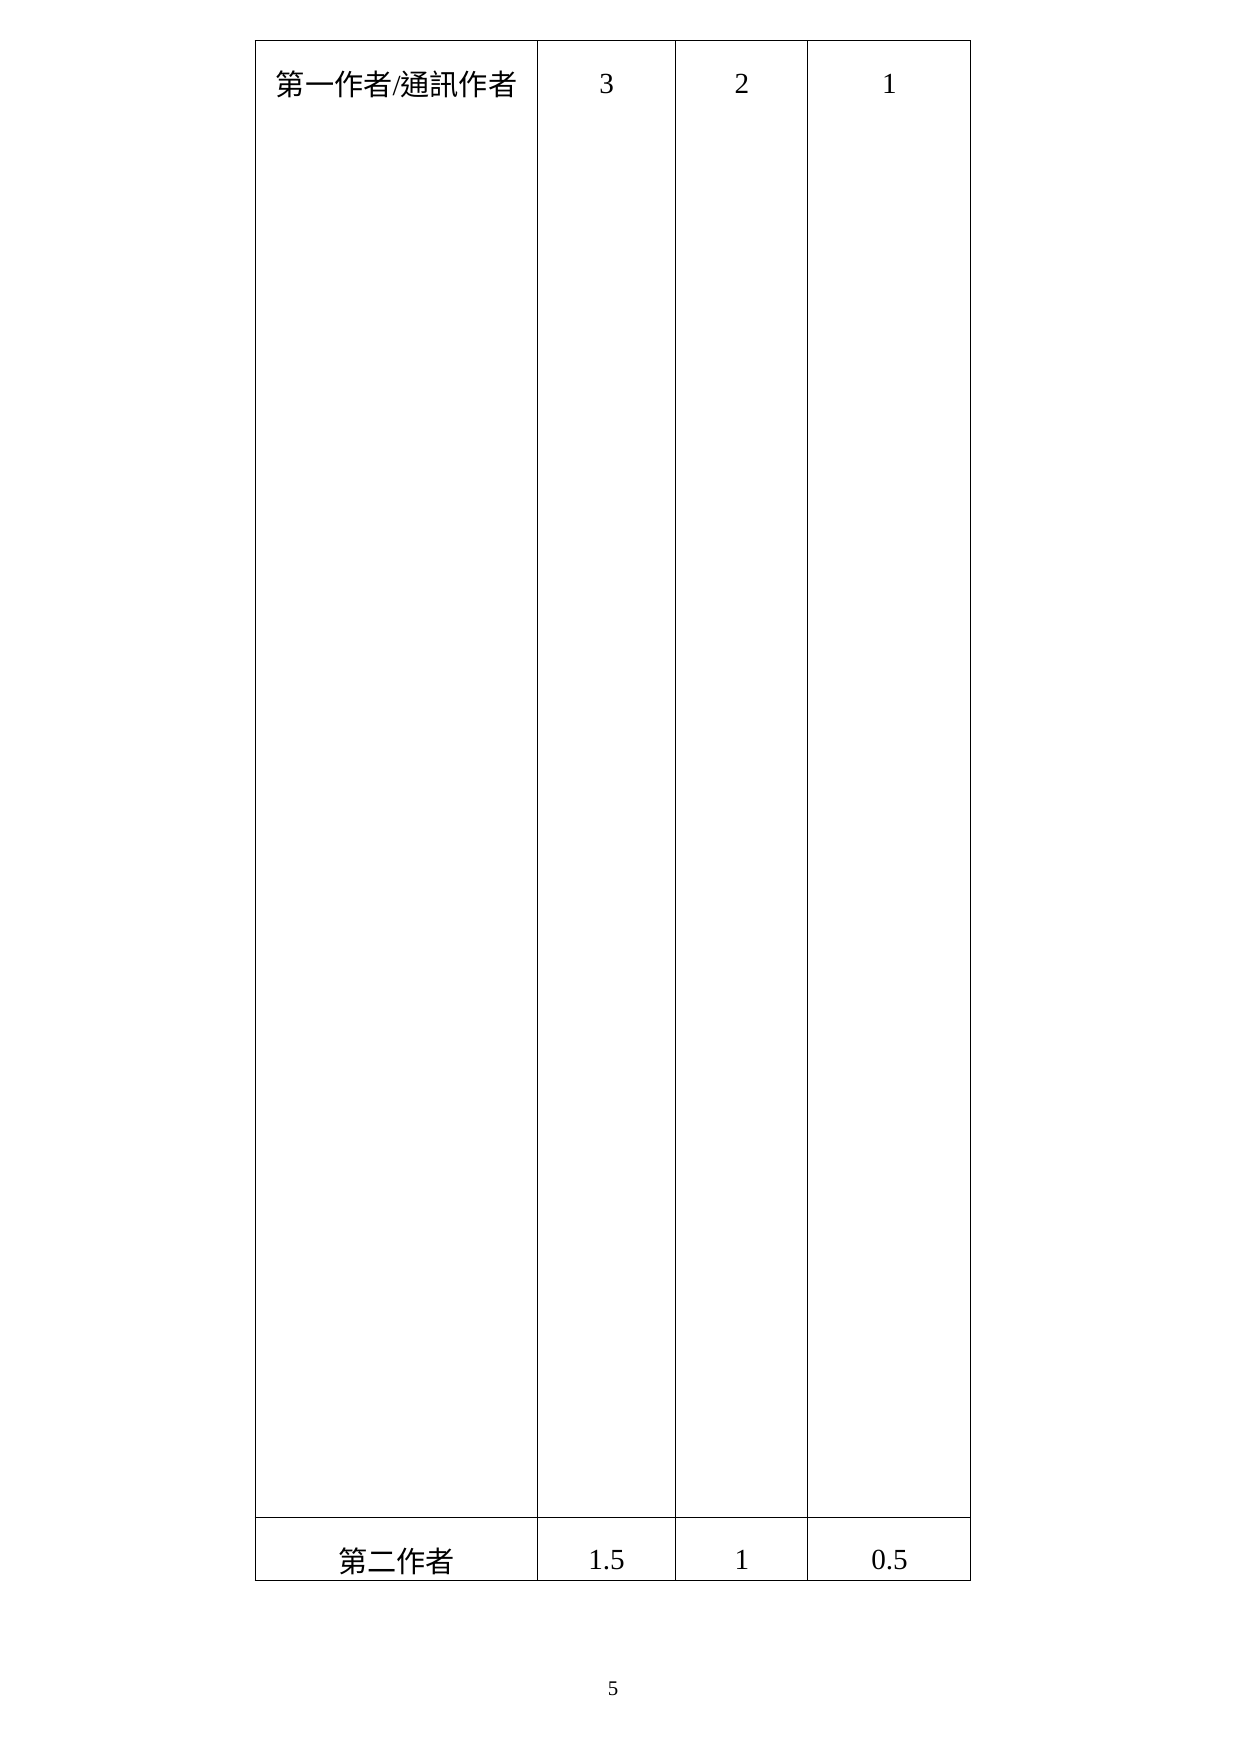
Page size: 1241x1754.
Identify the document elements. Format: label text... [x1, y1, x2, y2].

table_cell 第一作者/通訊作者 [256, 41, 537, 1517]
table_cell 2 [676, 41, 807, 1517]
table_cell 1.5 [538, 1518, 675, 1580]
table_cell 0.5 [808, 1518, 970, 1580]
table_cell 3 [538, 41, 675, 1517]
table_cell 第二作者 [256, 1518, 537, 1580]
table_cell 1 [808, 41, 970, 1517]
table_cell 1 [676, 1518, 807, 1580]
